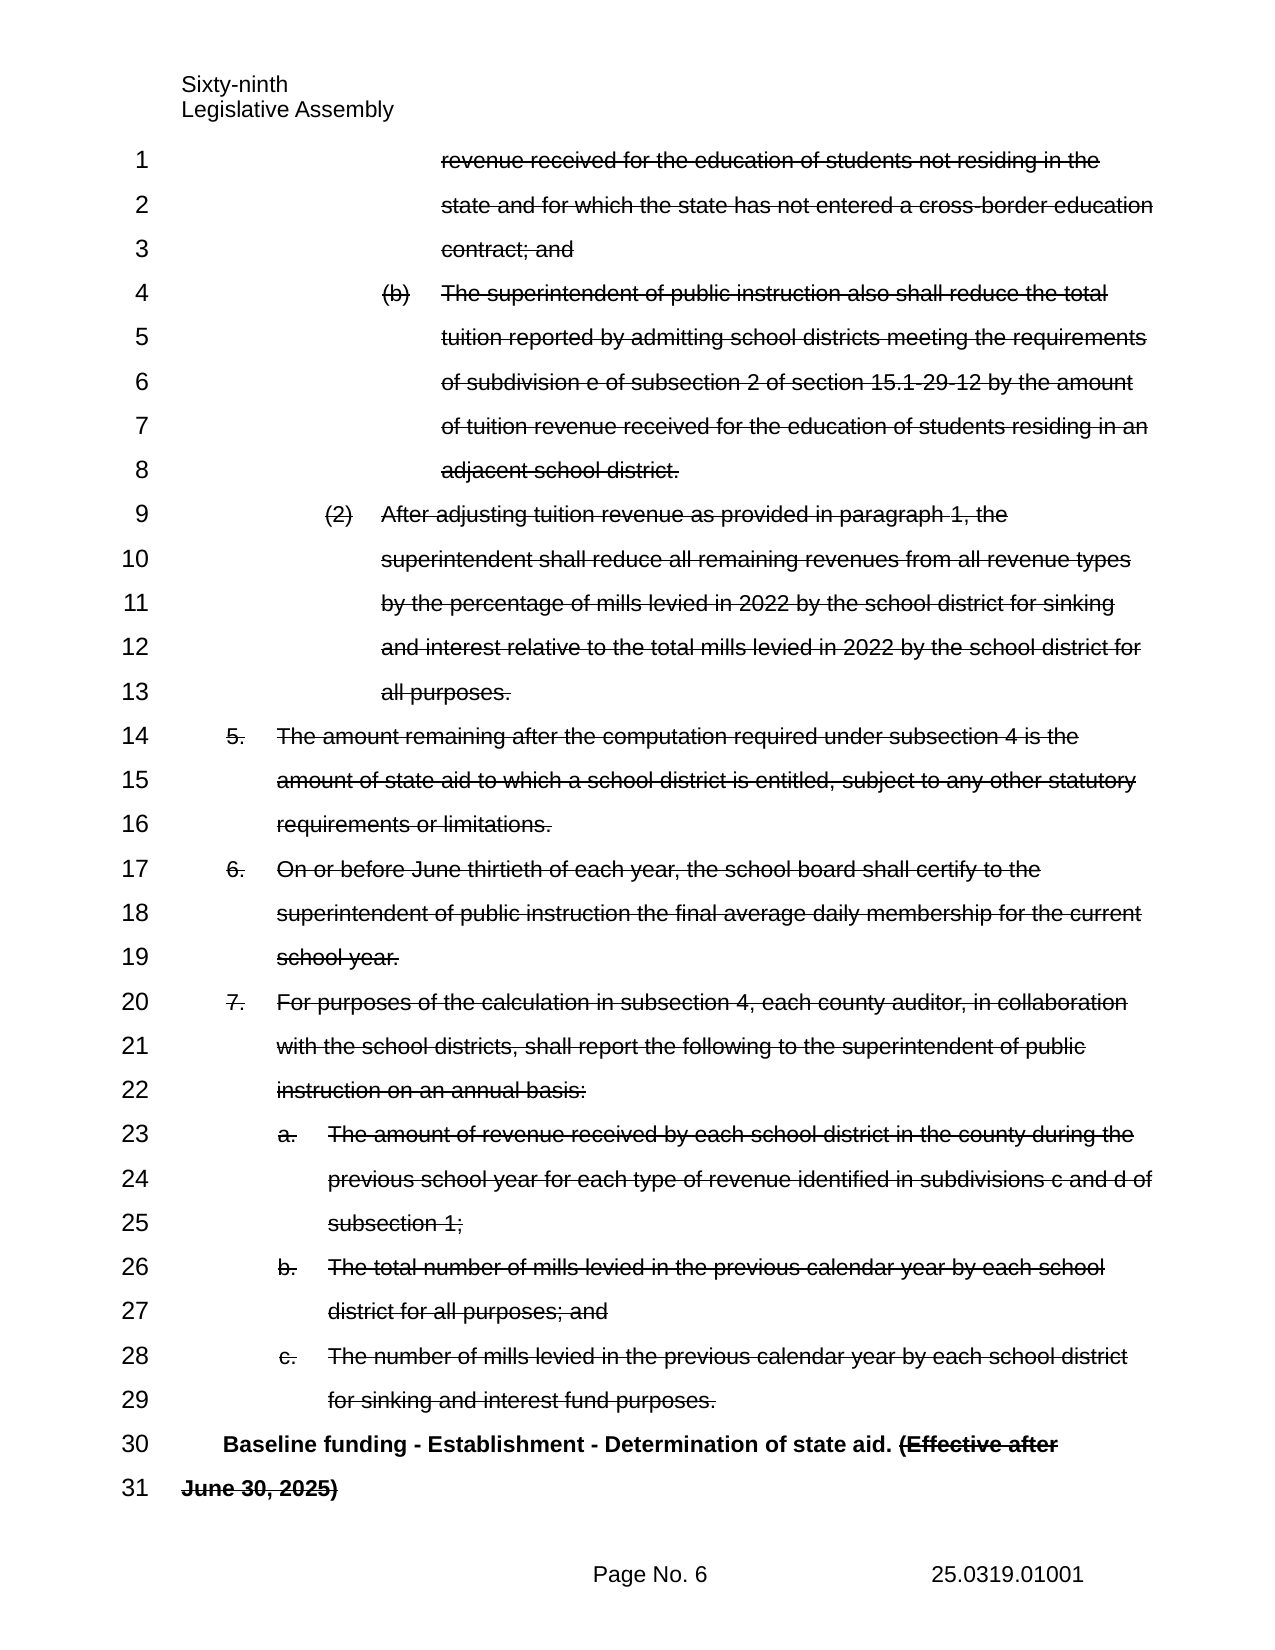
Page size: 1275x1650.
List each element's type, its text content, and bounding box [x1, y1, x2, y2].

text Baseline funding ‑ Establishment ‑ Determination of state aid. (Effective after June 30, 2025) [181, 1417, 1154, 1506]
text b. The total number of mills levied in the previous calendar year by each school district for all purposes; and [181, 1240, 1154, 1329]
text 5. The amount remaining after the computation required under subsection 4 is the amount of state aid to which a school district is entitled, subject to any other statutory requirements or limitations. [181, 709, 1154, 842]
text 7. For purposes of the calculation in subsection 4, each county auditor, in collaboration with the school districts, shall report the following to the superintendent of public instruction on an annual basis: [181, 974, 1154, 1107]
text a. The amount of revenue received by each school district in the county during the previous school year for each type of revenue identified in subdivisions c and d of subsection 1; [181, 1107, 1154, 1240]
text c. The number of mills levied in the previous calendar year by each school district for sinking and interest fund purposes. [181, 1329, 1154, 1417]
text (2) After adjusting tuition revenue as provided in paragraph 1, the superintendent shall reduce all remaining revenues from all revenue types by the percentage of mills levied in 2022 by the school district for sinking and interest relative to the total mills levied in 2022 by the school district for all purposes. [181, 487, 1154, 709]
text revenue received for the education of students not residing in the state and for which the state has not entered a cross‑border education contract; and [181, 133, 1154, 266]
text (b) The superintendent of public instruction also shall reduce the total tuition reported by admitting school districts meeting the requirements of subdivision e of subsection 2 of section 15.1‑29‑12 by the amount of tuition revenue received for the education of students residing in an adjacent school district. [181, 266, 1154, 487]
text 6. On or before June thirtieth of each year, the school board shall certify to the superintendent of public instruction the final average daily membership for the current school year. [181, 842, 1154, 974]
